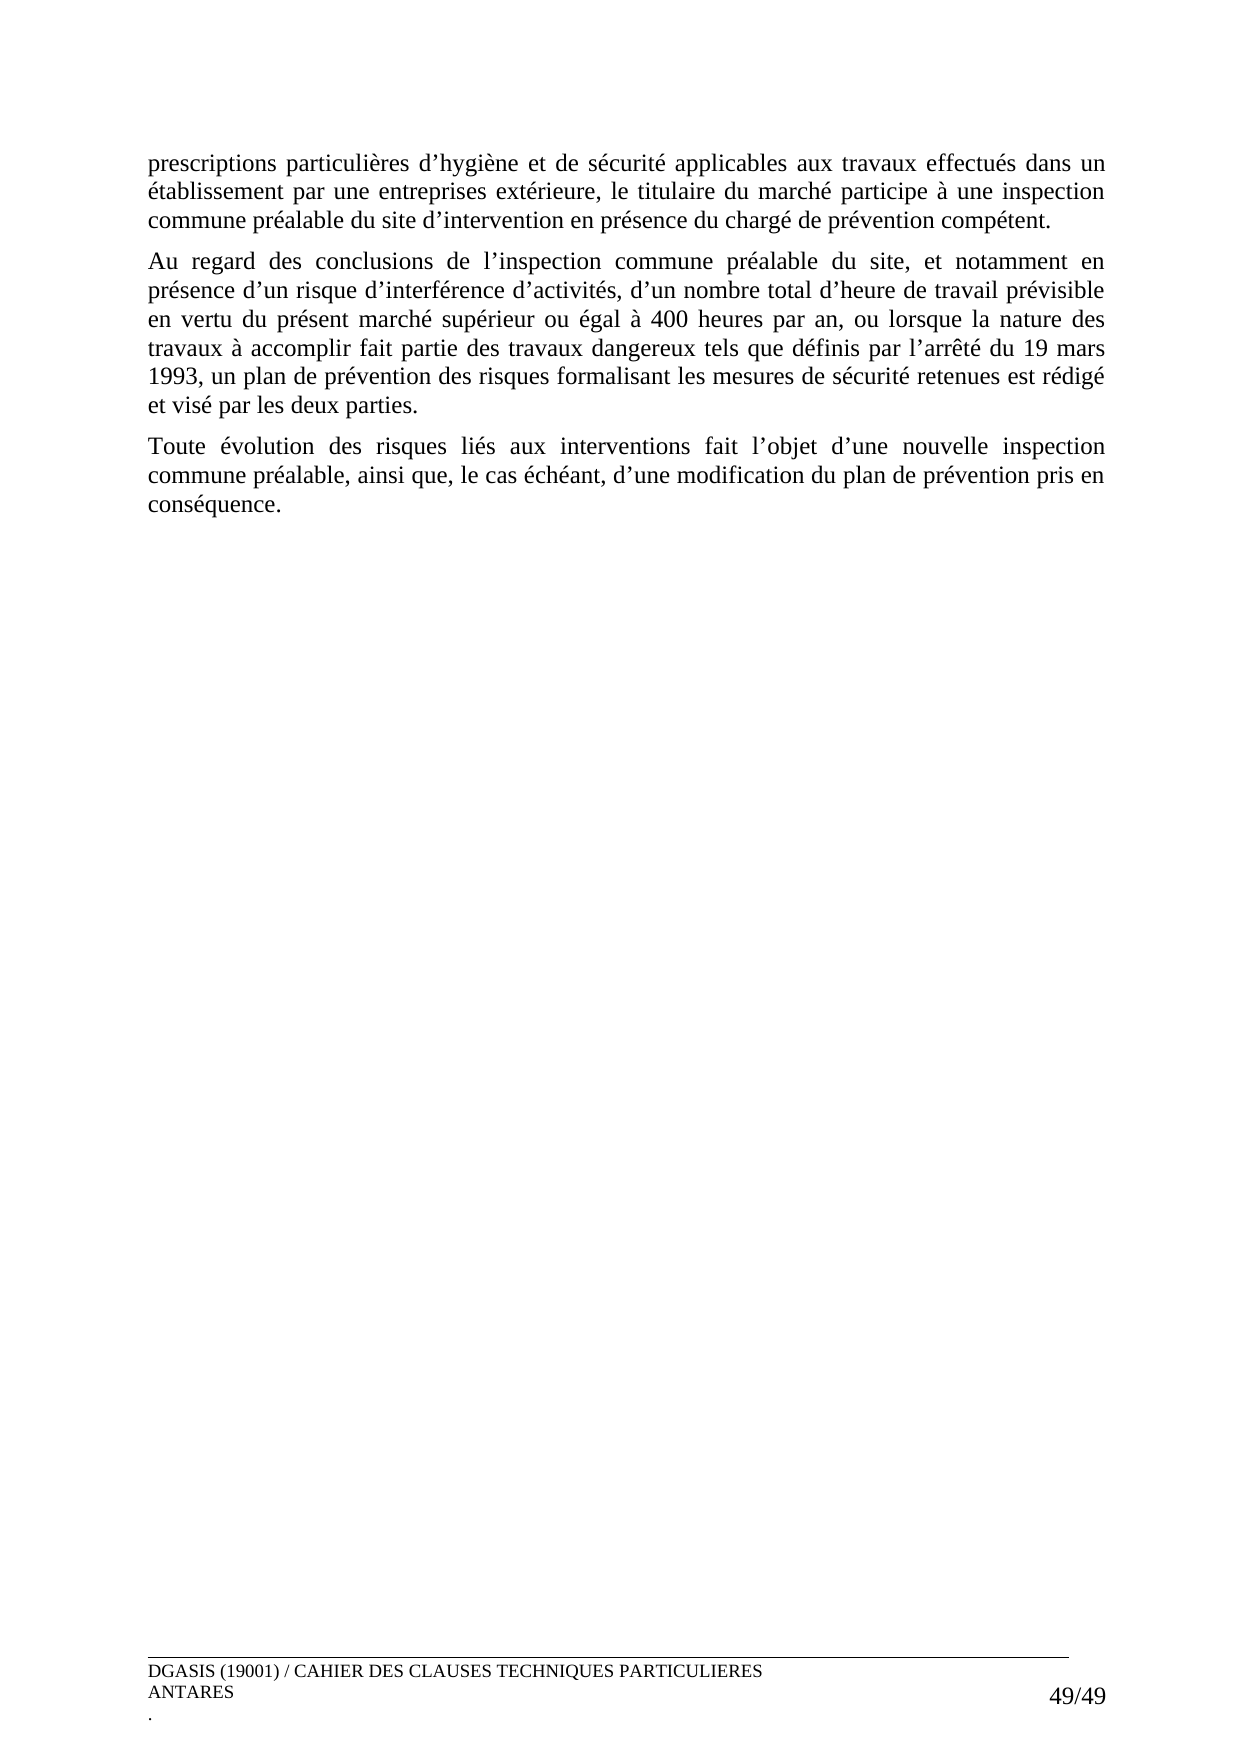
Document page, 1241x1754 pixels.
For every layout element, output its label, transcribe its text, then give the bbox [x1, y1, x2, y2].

text Toute évolution des risques liés aux interventions fait l’objet d’une nouvelle inspection commune préalable, ainsi que, le cas échéant, d’une modification du plan de prévention pris en conséquence. [148, 431, 1106, 518]
text Au regard des conclusions de l’inspection commune préalable du site, et notamment en présence d’un risque d’interférence d’activités, d’un nombre total d’heure de travail prévisible en vertu du présent marché supérieur ou égal à 400 heures par an, ou lorsque la nature des travaux à accomplir fait partie des travaux dangereux tels que définis par l’arrêté du 19 mars 1993, un plan de prévention des risques formalisant les mesures de sécurité retenues est rédigé et visé par les deux parties. [148, 246, 1106, 419]
text prescriptions particulières d’hygiène et de sécurité applicables aux travaux effectués dans un établissement par une entreprises extérieure, le titulaire du marché participe à une inspection commune préalable du site d’intervention en présence du chargé de prévention compétent. [148, 148, 1106, 234]
